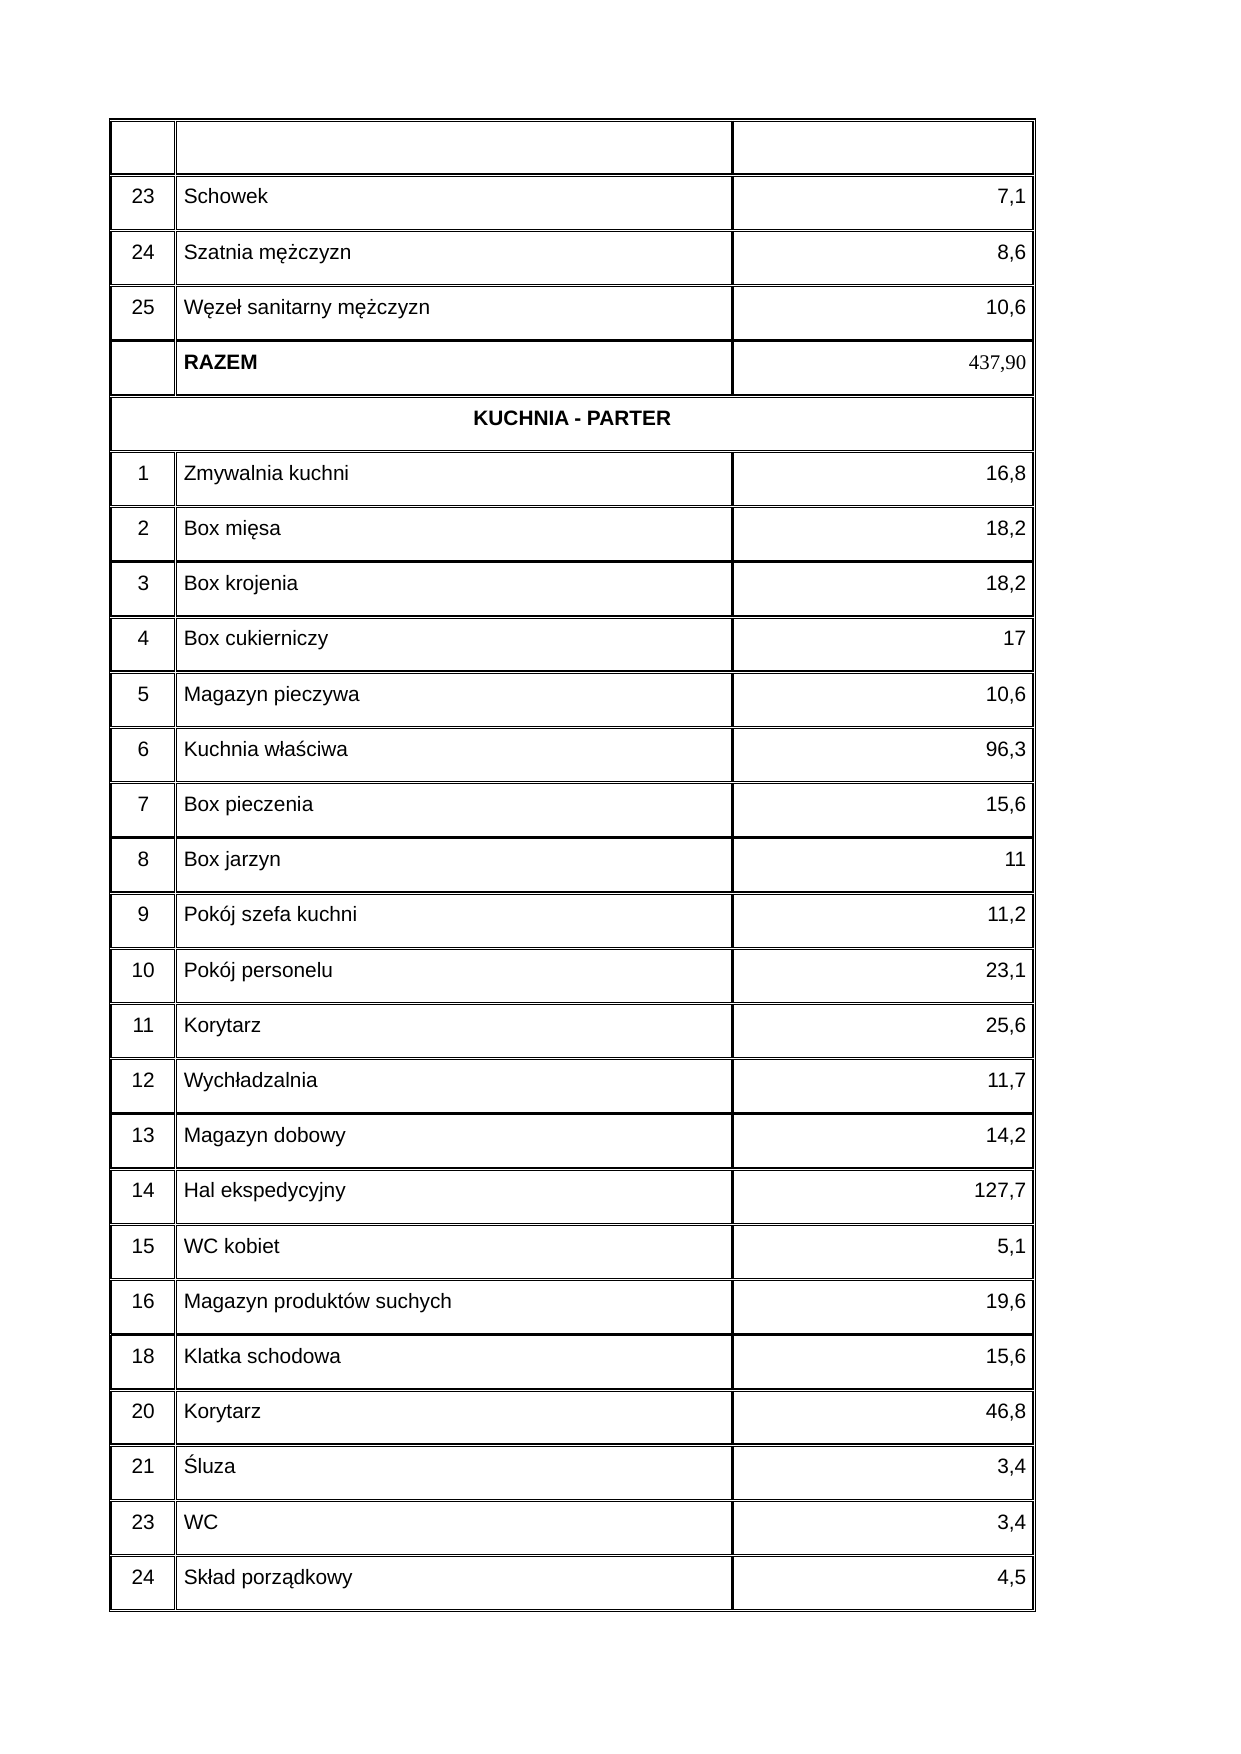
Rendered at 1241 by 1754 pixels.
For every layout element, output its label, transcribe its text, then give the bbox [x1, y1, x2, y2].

table_cell 16 [112, 1281, 174, 1333]
table_cell Schowek [177, 177, 731, 228]
table_cell 3,4 [734, 1447, 1032, 1498]
table_cell Węzeł sanitarny mężczyzn [177, 287, 731, 339]
table_cell Klatka schodowa [177, 1336, 731, 1388]
table_cell 5 [112, 674, 174, 726]
table_cell 18,2 [734, 508, 1032, 560]
table_cell 11,7 [734, 1060, 1032, 1112]
table_cell 7 [112, 784, 174, 836]
table_cell 5,1 [734, 1226, 1032, 1278]
table_cell 14 [112, 1171, 174, 1222]
table_cell Kuchnia właściwa [177, 729, 731, 781]
table_cell 18 [112, 1336, 174, 1388]
table_cell 8,6 [734, 232, 1032, 284]
table_cell 3 [112, 563, 174, 615]
table_cell 25,6 [734, 1005, 1032, 1057]
table_cell 437,90 [734, 342, 1032, 394]
table_cell Wychładzalnia [177, 1060, 731, 1112]
table_cell Szatnia mężczyzn [177, 232, 731, 284]
table_cell [734, 122, 1032, 173]
table_cell Korytarz [177, 1005, 731, 1057]
table_cell 24 [112, 1557, 174, 1609]
table_cell Korytarz [177, 1392, 731, 1443]
table_cell 10,6 [734, 674, 1032, 726]
table_cell 15,6 [734, 1336, 1032, 1388]
table_cell 16,8 [734, 453, 1032, 505]
table_cell Box cukierniczy [177, 619, 731, 670]
table_cell 10 [112, 950, 174, 1002]
table_cell 11,2 [734, 895, 1032, 946]
table_cell 24 [112, 232, 174, 284]
table_cell 7,1 [734, 177, 1032, 228]
table_cell 19,6 [734, 1281, 1032, 1333]
table_cell 15 [112, 1226, 174, 1278]
table_cell 21 [112, 1447, 174, 1498]
table_cell [112, 342, 174, 394]
table_cell [112, 122, 174, 173]
table_cell 4,5 [734, 1557, 1032, 1609]
table_cell 14,2 [734, 1115, 1032, 1167]
table_cell WC kobiet [177, 1226, 731, 1278]
table_cell 15,6 [734, 784, 1032, 836]
table_cell Box pieczenia [177, 784, 731, 836]
table_cell Pokój personelu [177, 950, 731, 1002]
table_cell WC [177, 1502, 731, 1554]
table_cell 6 [112, 729, 174, 781]
table_cell 96,3 [734, 729, 1032, 781]
table_cell 25 [112, 287, 174, 339]
table_cell [177, 122, 731, 173]
table_cell Śluza [177, 1447, 731, 1498]
table_cell Zmywalnia kuchni [177, 453, 731, 505]
table_cell 23 [112, 177, 174, 228]
table_cell 46,8 [734, 1392, 1032, 1443]
table_cell Magazyn produktów suchych [177, 1281, 731, 1333]
table_cell 8 [112, 839, 174, 891]
table_cell 17 [734, 619, 1032, 670]
table_cell 1 [112, 453, 174, 505]
table_cell 20 [112, 1392, 174, 1443]
table_cell Box mięsa [177, 508, 731, 560]
table_cell 13 [112, 1115, 174, 1167]
table_cell 4 [112, 619, 174, 670]
table_cell 10,6 [734, 287, 1032, 339]
table_cell Hal ekspedycyjny [177, 1171, 731, 1222]
table_cell KUCHNIA - PARTER [112, 398, 1032, 449]
table_cell Box jarzyn [177, 839, 731, 891]
table_cell 12 [112, 1060, 174, 1112]
table_cell 3,4 [734, 1502, 1032, 1554]
table_cell Pokój szefa kuchni [177, 895, 731, 946]
table_cell Skład porządkowy [177, 1557, 731, 1609]
table_cell Magazyn dobowy [177, 1115, 731, 1167]
table_cell 11 [734, 839, 1032, 891]
table_cell 23,1 [734, 950, 1032, 1002]
table_cell Box krojenia [177, 563, 731, 615]
table_cell 127,7 [734, 1171, 1032, 1222]
table_cell Magazyn pieczywa [177, 674, 731, 726]
table_cell 9 [112, 895, 174, 946]
table_cell RAZEM [177, 342, 731, 394]
table_cell 18,2 [734, 563, 1032, 615]
table_cell 23 [112, 1502, 174, 1554]
table_cell 11 [112, 1005, 174, 1057]
table_cell 2 [112, 508, 174, 560]
